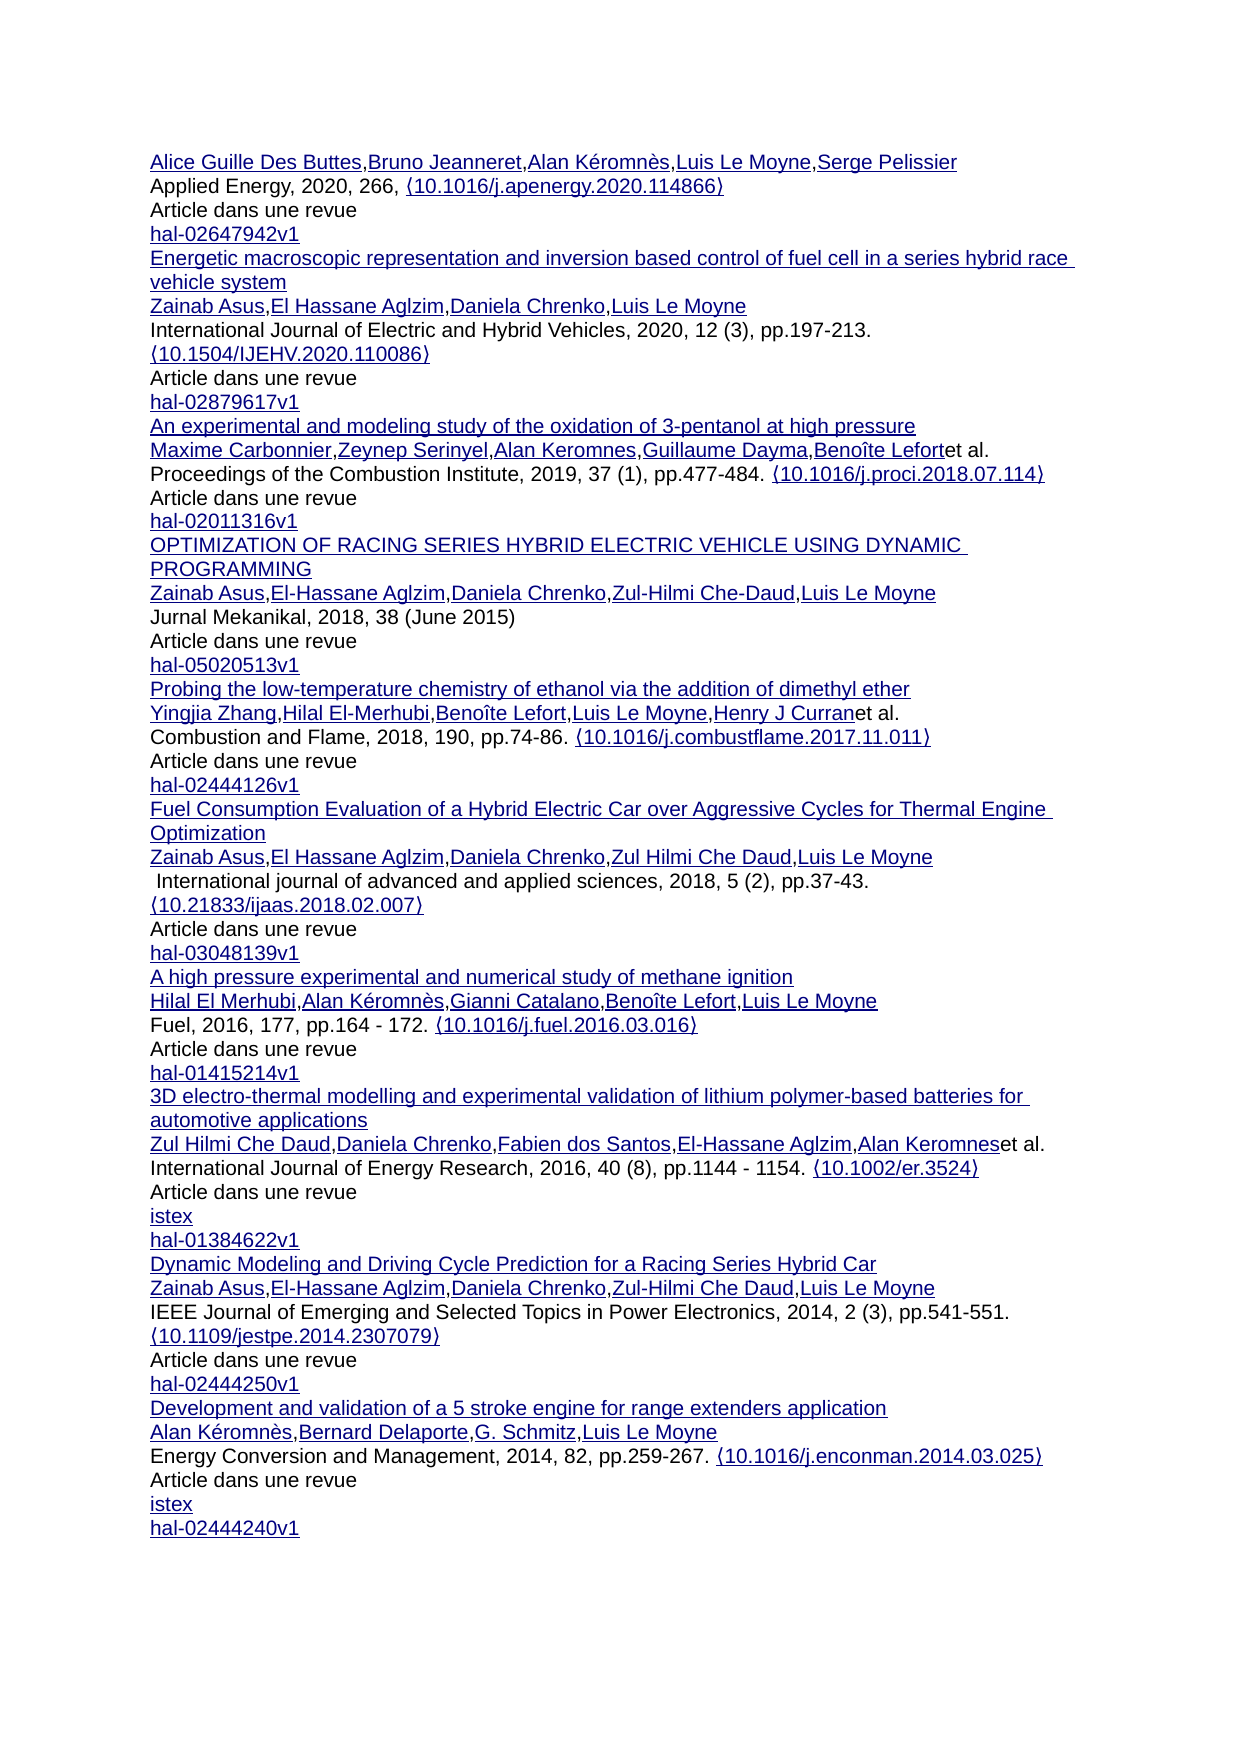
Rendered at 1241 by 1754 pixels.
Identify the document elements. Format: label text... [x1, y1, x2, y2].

table_cell OPTIMIZATION OF RACING SERIES HYBRID ELECTRIC VEHICLE USING DYNAMIC PROGRAMMING Zainab Asus,El-Hassane Aglzim,Daniela Chrenko,Zul-Hilmi Che-Daud,Luis Le Moyne Jurnal Mekanikal, 2018, 38 (June 2015) Article dans une revue hal-05020513v1 [150, 533, 1090, 677]
table_cell A high pressure experimental and numerical study of methane ignition Hilal El Merhubi,Alan Kéromnès,Gianni Catalano,Benoîte Lefort,Luis Le Moyne Fuel, 2016, 177, pp.164 - 172. ⟨10.1016/j.fuel.2016.03.016⟩ Article dans une revue hal-01415214v1 [150, 965, 1090, 1084]
table_cell Development and validation of a 5 stroke engine for range extenders application Alan Kéromnès,Bernard Delaporte,G. Schmitz,Luis Le Moyne Energy Conversion and Management, 2014, 82, pp.259-267. ⟨10.1016/j.enconman.2014.03.025⟩ Article dans une revue istex hal-02444240v1 [150, 1396, 1090, 1539]
table_cell Alice Guille Des Buttes,Bruno Jeanneret,Alan Kéromnès,Luis Le Moyne,Serge Pelissier Applied Energy, 2020, 266, ⟨10.1016/j.apenergy.2020.114866⟩ Article dans une revue hal-02647942v1 [150, 150, 1090, 246]
table_cell 3D electro-thermal modelling and experimental validation of lithium polymer-based batteries for automotive applications Zul Hilmi Che Daud,Daniela Chrenko,Fabien dos Santos,El-Hassane Aglzim,Alan Keromneset al. International Journal of Energy Research, 2016, 40 (8), pp.1144 - 1154. ⟨10.1002/er.3524⟩ Article dans une revue istex hal-01384622v1 [150, 1084, 1090, 1252]
table_cell Energetic macroscopic representation and inversion based control of fuel cell in a series hybrid race vehicle system Zainab Asus,El Hassane Aglzim,Daniela Chrenko,Luis Le Moyne International Journal of Electric and Hybrid Vehicles, 2020, 12 (3), pp.197-213. ⟨10.1504/IJEHV.2020.110086⟩ Article dans une revue hal-02879617v1 [150, 246, 1090, 413]
table_cell Fuel Consumption Evaluation of a Hybrid Electric Car over Aggressive Cycles for Thermal Engine Optimization Zainab Asus,El Hassane Aglzim,Daniela Chrenko,Zul Hilmi Che Daud,Luis Le Moyne International journal of advanced and applied sciences, 2018, 5 (2), pp.37-43. ⟨10.21833/ijaas.2018.02.007⟩ Article dans une revue hal-03048139v1 [150, 797, 1090, 964]
table_cell Dynamic Modeling and Driving Cycle Prediction for a Racing Series Hybrid Car Zainab Asus,El-Hassane Aglzim,Daniela Chrenko,Zul-Hilmi Che Daud,Luis Le Moyne IEEE Journal of Emerging and Selected Topics in Power Electronics, 2014, 2 (3), pp.541-551. ⟨10.1109/jestpe.2014.2307079⟩ Article dans une revue hal-02444250v1 [150, 1252, 1090, 1396]
table_cell An experimental and modeling study of the oxidation of 3-pentanol at high pressure Maxime Carbonnier,Zeynep Serinyel,Alan Keromnes,Guillaume Dayma,Benoîte Lefortet al. Proceedings of the Combustion Institute, 2019, 37 (1), pp.477-484. ⟨10.1016/j.proci.2018.07.114⟩ Article dans une revue hal-02011316v1 [150, 414, 1090, 533]
table_cell Probing the low-temperature chemistry of ethanol via the addition of dimethyl ether Yingjia Zhang,Hilal El-Merhubi,Benoîte Lefort,Luis Le Moyne,Henry J Curranet al. Combustion and Flame, 2018, 190, pp.74-86. ⟨10.1016/j.combustflame.2017.11.011⟩ Article dans une revue hal-02444126v1 [150, 677, 1090, 797]
